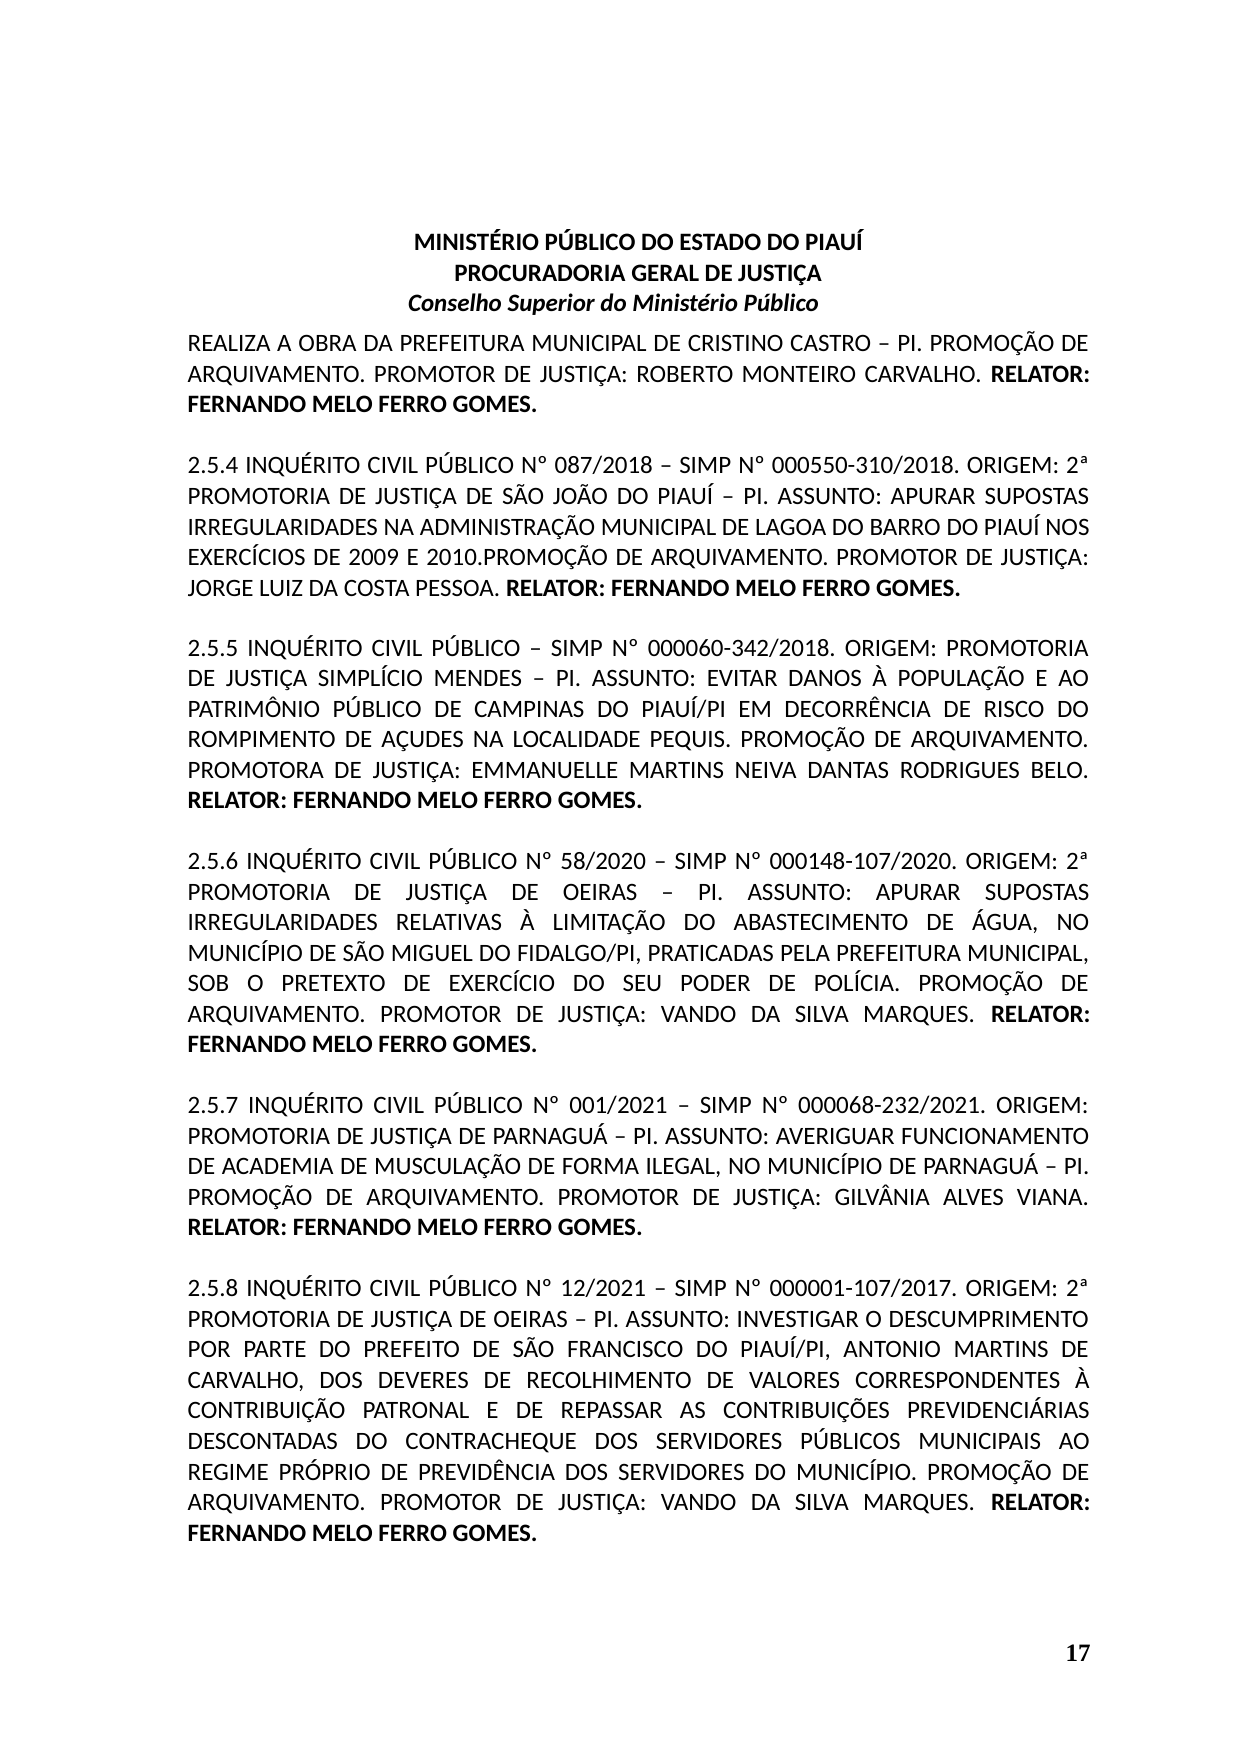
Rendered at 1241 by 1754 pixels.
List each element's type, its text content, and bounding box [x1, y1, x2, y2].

text 2.5.6 INQUÉRITO CIVIL PÚBLICO Nº 58/2020 – SIMP Nº 000148-107/2020. ORIGEM: 2ª PROMOTORIA DE JUSTIÇA DE OEIRAS – PI. ASSUNTO: APURAR SUPOSTAS IRREGULARIDADES RELATIVAS À LIMITAÇÃO DO ABASTECIMENTO DE ÁGUA, NO MUNICÍPIO DE SÃO MIGUEL DO FIDALGO/PI, PRATICADAS PELA PREFEITURA MUNICIPAL, SOB O PRETEXTO DE EXERCÍCIO DO SEU PODER DE POLÍCIA. PROMOÇÃO DE ARQUIVAMENTO. PROMOTOR DE JUSTIÇA: VANDO DA SILVA MARQUES. RELATOR: FERNANDO MELO FERRO GOMES. [187, 845, 1090, 1059]
text 2.5.7 INQUÉRITO CIVIL PÚBLICO Nº 001/2021 – SIMP Nº 000068-232/2021. ORIGEM: PROMOTORIA DE JUSTIÇA DE PARNAGUÁ – PI. ASSUNTO: AVERIGUAR FUNCIONAMENTO DE ACADEMIA DE MUSCULAÇÃO DE FORMA ILEGAL, NO MUNICÍPIO DE PARNAGUÁ – PI. PROMOÇÃO DE ARQUIVAMENTO. PROMOTOR DE JUSTIÇA: GILVÂNIA ALVES VIANA. RELATOR: FERNANDO MELO FERRO GOMES. [187, 1089, 1090, 1242]
text 2.5.5 INQUÉRITO CIVIL PÚBLICO – SIMP Nº 000060-342/2018. ORIGEM: PROMOTORIA DE JUSTIÇA SIMPLÍCIO MENDES – PI. ASSUNTO: EVITAR DANOS À POPULAÇÃO E AO PATRIMÔNIO PÚBLICO DE CAMPINAS DO PIAUÍ/PI EM DECORRÊNCIA DE RISCO DO ROMPIMENTO DE AÇUDES NA LOCALIDADE PEQUIS. PROMOÇÃO DE ARQUIVAMENTO. PROMOTORA DE JUSTIÇA: EMMANUELLE MARTINS NEIVA DANTAS RODRIGUES BELO. RELATOR: FERNANDO MELO FERRO GOMES. [187, 632, 1090, 815]
text 2.5.8 INQUÉRITO CIVIL PÚBLICO Nº 12/2021 – SIMP Nº 000001-107/2017. ORIGEM: 2ª PROMOTORIA DE JUSTIÇA DE OEIRAS – PI. ASSUNTO: INVESTIGAR O DESCUMPRIMENTO POR PARTE DO PREFEITO DE SÃO FRANCISCO DO PIAUÍ/PI, ANTONIO MARTINS DE CARVALHO, DOS DEVERES DE RECOLHIMENTO DE VALORES CORRESPONDENTES À CONTRIBUIÇÃO PATRONAL E DE REPASSAR AS CONTRIBUIÇÕES PREVIDENCIÁRIAS DESCONTADAS DO CONTRACHEQUE DOS SERVIDORES PÚBLICOS MUNICIPAIS AO REGIME PRÓPRIO DE PREVIDÊNCIA DOS SERVIDORES DO MUNICÍPIO. PROMOÇÃO DE ARQUIVAMENTO. PROMOTOR DE JUSTIÇA: VANDO DA SILVA MARQUES. RELATOR: FERNANDO MELO FERRO GOMES. [187, 1273, 1090, 1547]
text REALIZA A OBRA DA PREFEITURA MUNICIPAL DE CRISTINO CASTRO – PI. PROMOÇÃO DE ARQUIVAMENTO. PROMOTOR DE JUSTIÇA: ROBERTO MONTEIRO CARVALHO. RELATOR: FERNANDO MELO FERRO GOMES. [187, 327, 1090, 419]
text 2.5.4 INQUÉRITO CIVIL PÚBLICO Nº 087/2018 – SIMP Nº 000550-310/2018. ORIGEM: 2ª PROMOTORIA DE JUSTIÇA DE SÃO JOÃO DO PIAUÍ – PI. ASSUNTO: APURAR SUPOSTAS IRREGULARIDADES NA ADMINISTRAÇÃO MUNICIPAL DE LAGOA DO BARRO DO PIAUÍ NOS EXERCÍCIOS DE 2009 E 2010.PROMOÇÃO DE ARQUIVAMENTO. PROMOTOR DE JUSTIÇA: JORGE LUIZ DA COSTA PESSOA. RELATOR: FERNANDO MELO FERRO GOMES. [187, 449, 1090, 602]
